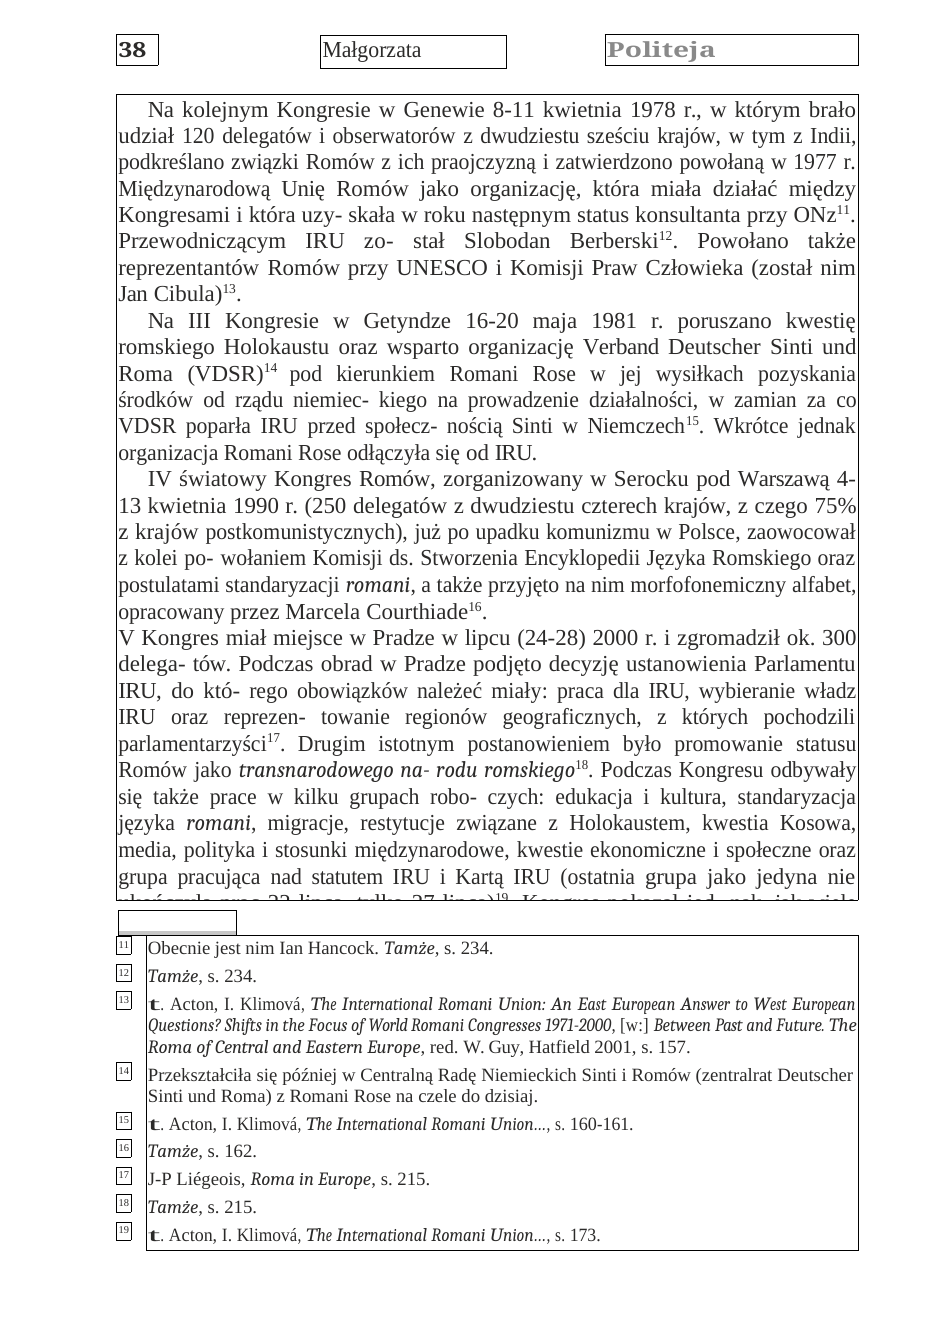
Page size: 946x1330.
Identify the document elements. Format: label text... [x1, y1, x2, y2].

text t. Acton, I. Klimová, The International Romani Union…, s. 160-161. [148, 1112, 858, 1135]
text 13 [118, 994, 131, 1006]
text Małgorzata Kołaczek [322, 37, 506, 68]
text 11 [118, 939, 131, 951]
text 16 [118, 1142, 131, 1153]
text Tamże, s. 215. [148, 1196, 858, 1218]
text Przekształciła się później w Centralną Radę Niemieckich Sinti i Romów (zentralrat Deutscher Sinti und Roma) z Romani Rose na czele do dzisiaj. [148, 1063, 857, 1107]
text Politeja 5(31/1)/2014 [607, 35, 858, 65]
text t. Acton, I. Klimová, The International Romani Union…, s. 173. [148, 1223, 858, 1246]
text Tamże, s. 162. [148, 1140, 858, 1162]
text 19 [118, 1224, 131, 1236]
text 12 [118, 966, 131, 978]
text 18 [118, 1197, 131, 1209]
text Tamże, s. 234. [148, 964, 858, 987]
text Obecnie jest nim Ian Hancock. Tamże, s. 234. [148, 937, 858, 959]
text Na kolejnym Kongresie w Genewie 8-11 kwietnia 1978 r., w którym brało udział 120 delegatów i obserwatorów z dwudziestu sześciu krajów, w tym z Indii, podkreślano związki Romów z ich praojczyzną i zatwierdzono powołaną w 1977 r. Międzynarodową Unię Romów jako organizację, która miała działać między Kongresami i która uzy- skała w roku następnym status konsultanta przy ONz11. Przewodniczącym IRU zo- stał Slobodan Berberski12. Powołano także reprezentantów Romów przy UNESCO i Komisji Praw Człowieka (został nim Jan Cibula)13. [118, 96, 856, 306]
text 15 [118, 1114, 131, 1126]
text 382 [118, 35, 158, 65]
text Na III Kongresie w Getyndze 16-20 maja 1981 r. poruszano kwestię romskiego Holokaustu oraz wsparto organizację Verband Deutscher Sinti und Roma (VDSR)14 pod kierunkiem Romani Rose w jej wysiłkach pozyskania środków od rządu niemiec- kiego na prowadzenie działalności, w zamian za co VDSR poparła IRU przed społecz- nością Sinti w Niemczech15. Wkrótce jednak organizacja Romani Rose odłączyła się od IRU. [118, 307, 856, 465]
text 17 [118, 1169, 131, 1181]
text V Kongres miał miejsce w Pradze w lipcu (24-28) 2000 r. i zgromadził ok. 300 delega- tów. Podczas obrad w Pradze podjęto decyzję ustanowienia Parlamentu IRU, do któ- rego obowiązków należeć miały: praca dla IRU, wybieranie władz IRU oraz reprezen- towanie regionów geograficznych, z których pochodzili parlamentarzyści17. Drugim istotnym postanowieniem było promowanie statusu Romów jako transnarodowego na- rodu romskiego18. Podczas Kongresu odbywały się także prace w kilku grupach robo- czych: edukacja i kultura, standaryzacja języka romani, migracje, restytucje związane z Holokaustem, kwestia Kosowa, media, polityka i stosunki międzynarodowe, kwestie ekonomiczne i społeczne oraz grupa pracująca nad statutem IRU i Kartą IRU (ostatnia grupa jako jedyna nie ukończyła prac 22 lipca, tylko 27 lipca)19. Kongres pokazał jed- nak, jak wiele rozłamów i różnych wizji działań IRU funkcjonuje w ramach jednej orga- [118, 624, 856, 900]
text J-P Liégeois, Roma in Europe, s. 215. [148, 1168, 858, 1190]
text IV światowy Kongres Romów, zorganizowany w Serocku pod Warszawą 4-13 kwietnia 1990 r. (250 delegatów z dwudziestu czterech krajów, z czego 75% z krajów postkomunistycznych), już po upadku komunizmu w Polsce, zaowocował z kolei po- wołaniem Komisji ds. Stworzenia Encyklopedii Języka Romskiego oraz postulatami standaryzacji romani, a także przyjęto na nim morfofonemiczny alfabet, opracowany przez Marcela Courthiade16. [118, 465, 856, 624]
text t. Acton, I. Klimová, The International Romani Union: An East European Answer to West European Questions? Shifts in the Focus of World Romani Congresses 1971-2000, [w:] Between Past and Future. The Roma of Central and Eastern Europe, red. W. Guy, Hatfield 2001, s. 157. [148, 993, 857, 1058]
text 14 [118, 1065, 131, 1077]
